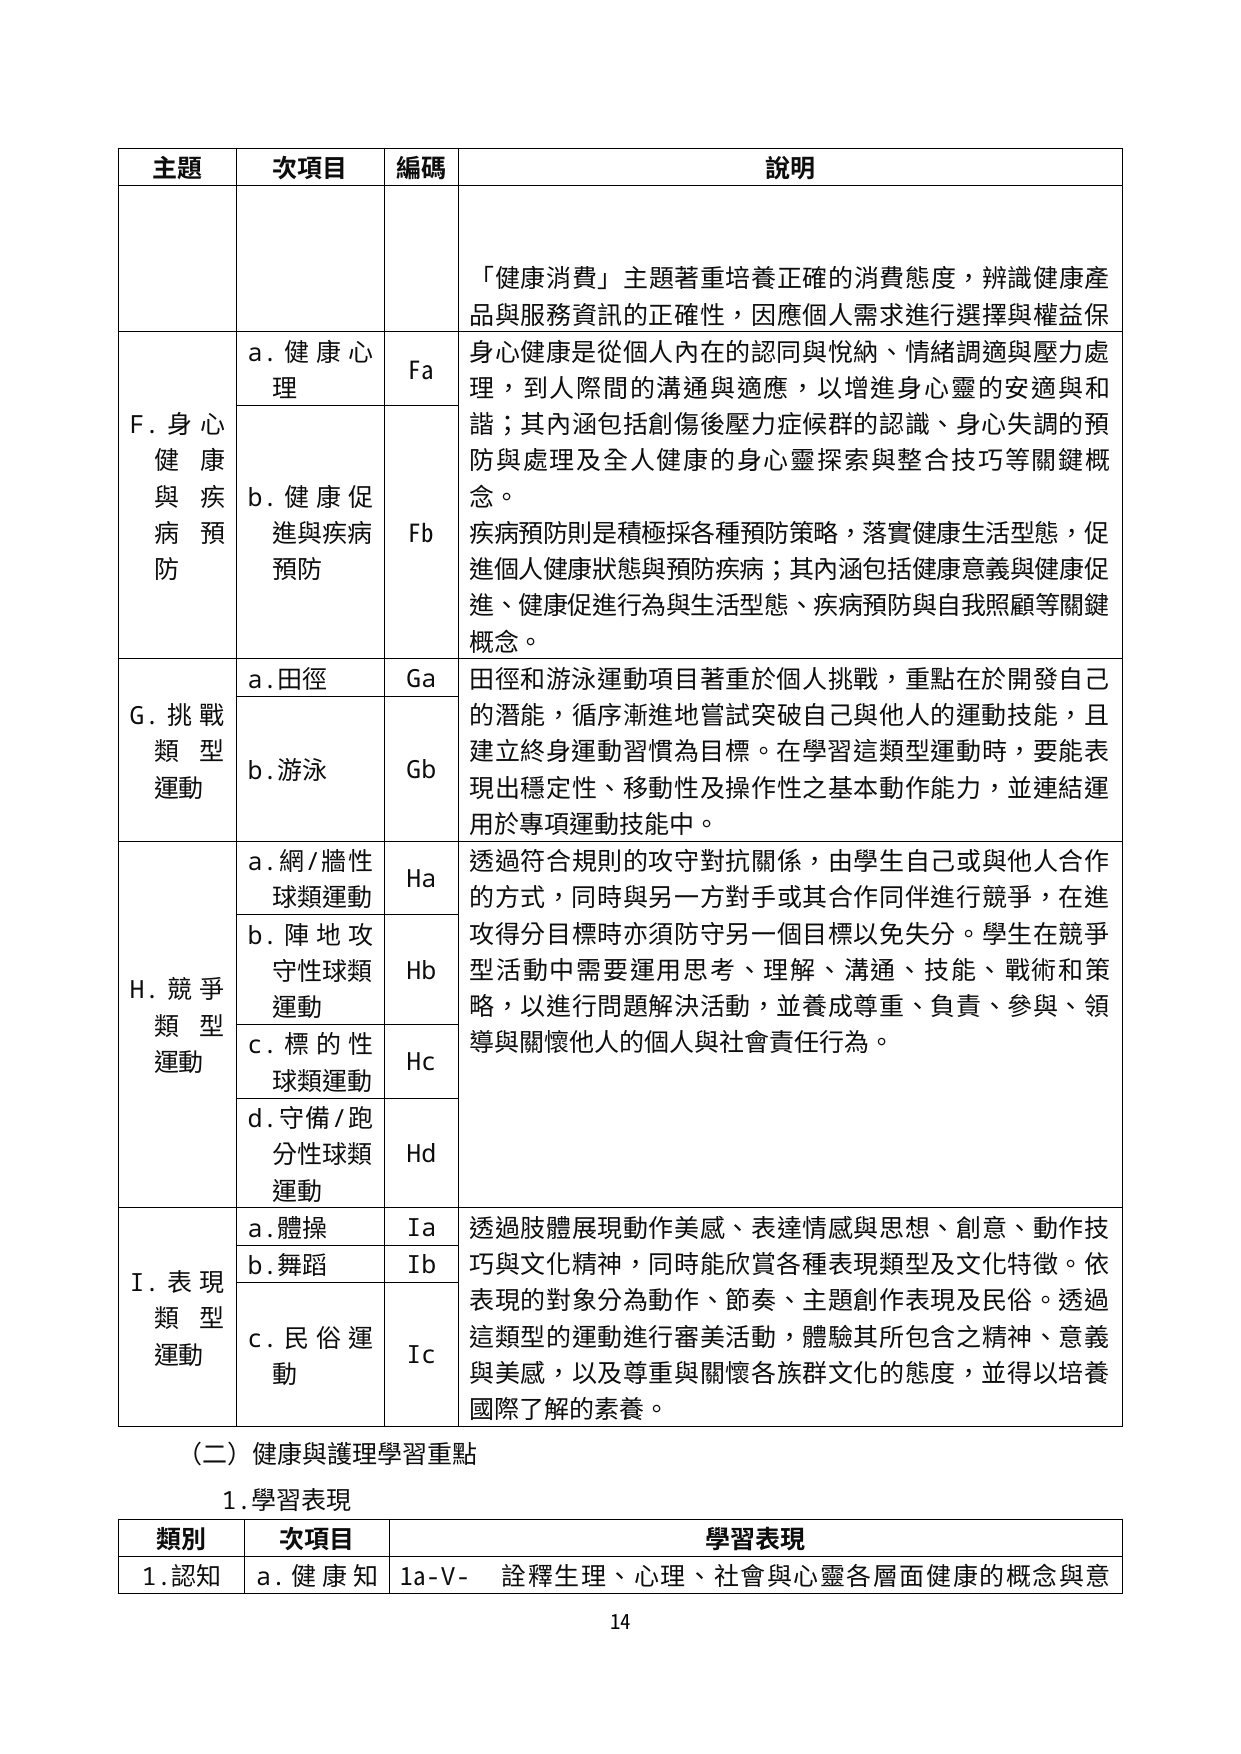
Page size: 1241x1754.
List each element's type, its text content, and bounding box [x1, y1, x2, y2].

table_header 次項目 [237, 149, 384, 185]
table_header 說明 [459, 149, 1122, 185]
table_cell 身心健康是從個人內在的認同與悅納、情緒調適與壓力處理，到人際間的溝通與適應，以增進身心靈的安適與和諧；其內涵包括創傷後壓力症候群的認識、身心失調的預防與處理及全人健康的身心靈探索與整合技巧等關鍵概念。 疾病預防則是積極採各種預防策略，落實健康生活型態，促進個人健康狀態與預防疾病；其內涵包括健康意義與健康促進、健康促進行為與生活型態、疾病預防與自我照顧等關鍵概念。 [459, 332, 1122, 658]
table_cell a.田徑 [237, 659, 384, 696]
table_cell b.舞蹈 [237, 1246, 384, 1282]
table_header 編碼 [385, 149, 458, 185]
table_header 主題 [119, 149, 236, 185]
table_cell b.陣地攻守性球類運動 [237, 915, 384, 1024]
table_cell [119, 186, 236, 331]
table_cell Hc [385, 1025, 458, 1097]
table_cell 透過符合規則的攻守對抗關係，由學生自己或與他人合作的方式，同時與另一方對手或其合作同伴進行競爭，在進攻得分目標時亦須防守另一個目標以免失分。學生在競爭型活動中需要運用思考、理解、溝通、技能、戰術和策略，以進行問題解決活動，並養成尊重、負責、參與、領導與關懷他人的個人與社會責任行為。 [459, 842, 1122, 1207]
table_cell 田徑和游泳運動項目著重於個人挑戰，重點在於開發自己的潛能，循序漸進地嘗試突破自己與他人的運動技能，且建立終身運動習慣為目標。在學習這類型運動時，要能表現出穩定性、移動性及操作性之基本動作能力，並連結運用於專項運動技能中。 [459, 659, 1122, 841]
table_cell Ia [385, 1208, 458, 1244]
table_cell a.健康心理 [237, 332, 384, 404]
text 1.學習表現 [168, 1473, 1122, 1518]
table_cell [385, 186, 458, 331]
table_cell 人的生活與飲食和各種消費選擇密不可分，「人與食物」主題著重理解食物對人的意義與重要性，探討影響飲食選擇的因素，製作或選擇符合個人的需求的飲食，培養對食品安全的重視，以確保健康飲食習慣的落實；其學習內涵包括疾病與飲食管理、飲食趨勢與健康體位管理。 「健康消費」主題著重培養正確的消費態度，辨識健康產品與服務資訊的正確性，因應個人需求進行選擇與權益保障；其學習內涵包括消費者的權利與義務、食品安全與健康風險評估及科技產品消費對健康的影響。 [459, 186, 1122, 331]
table_header 次項目 [245, 1520, 389, 1556]
table_cell a.健康知 [245, 1557, 389, 1593]
table_cell Ib [385, 1246, 458, 1282]
table_cell b.游泳 [237, 697, 384, 841]
table_cell G.挑戰類型運動 [119, 659, 236, 841]
table_header 學習表現 [390, 1520, 1122, 1556]
table_cell Ga [385, 659, 458, 696]
table_cell 詮釋生理、心理、社會與心靈各層面健康的概念與意 [490, 1557, 1122, 1593]
table_cell I.表現類型運動 [119, 1208, 236, 1426]
table_cell [237, 186, 384, 331]
table_cell Hb [385, 915, 458, 1024]
table_cell 1a-V- [390, 1557, 490, 1593]
table_cell c.民俗運動 [237, 1283, 384, 1426]
table_cell 1.認知 [119, 1557, 244, 1593]
table_cell Fa [385, 332, 458, 404]
table_cell Fb [385, 406, 458, 658]
table_cell c.標的性球類運動 [237, 1025, 384, 1097]
table_cell a.網/牆性球類運動 [237, 842, 384, 914]
table_cell Gb [385, 697, 458, 841]
table_header 類別 [119, 1520, 244, 1556]
table_cell Ic [385, 1283, 458, 1426]
table_cell F.身心健康與疾病預防 [119, 332, 236, 658]
table_cell d.守備/跑分性球類運動 [237, 1099, 384, 1207]
table_cell b.健康促進與疾病預防 [237, 406, 384, 658]
table_cell H.競爭類型運動 [119, 842, 236, 1207]
table_cell Ha [385, 842, 458, 914]
table_cell a.體操 [237, 1208, 384, 1244]
table_cell 透過肢體展現動作美感、表達情感與思想、創意、動作技巧與文化精神，同時能欣賞各種表現類型及文化特徵。依表現的對象分為動作、節奏、主題創作表現及民俗。透過這類型的運動進行審美活動，體驗其所包含之精神、意義與美感，以及尊重與關懷各族群文化的態度，並得以培養國際了解的素養。 [459, 1208, 1122, 1426]
text （二）健康與護理學習重點 [177, 1427, 1122, 1473]
table_cell Hd [385, 1099, 458, 1207]
